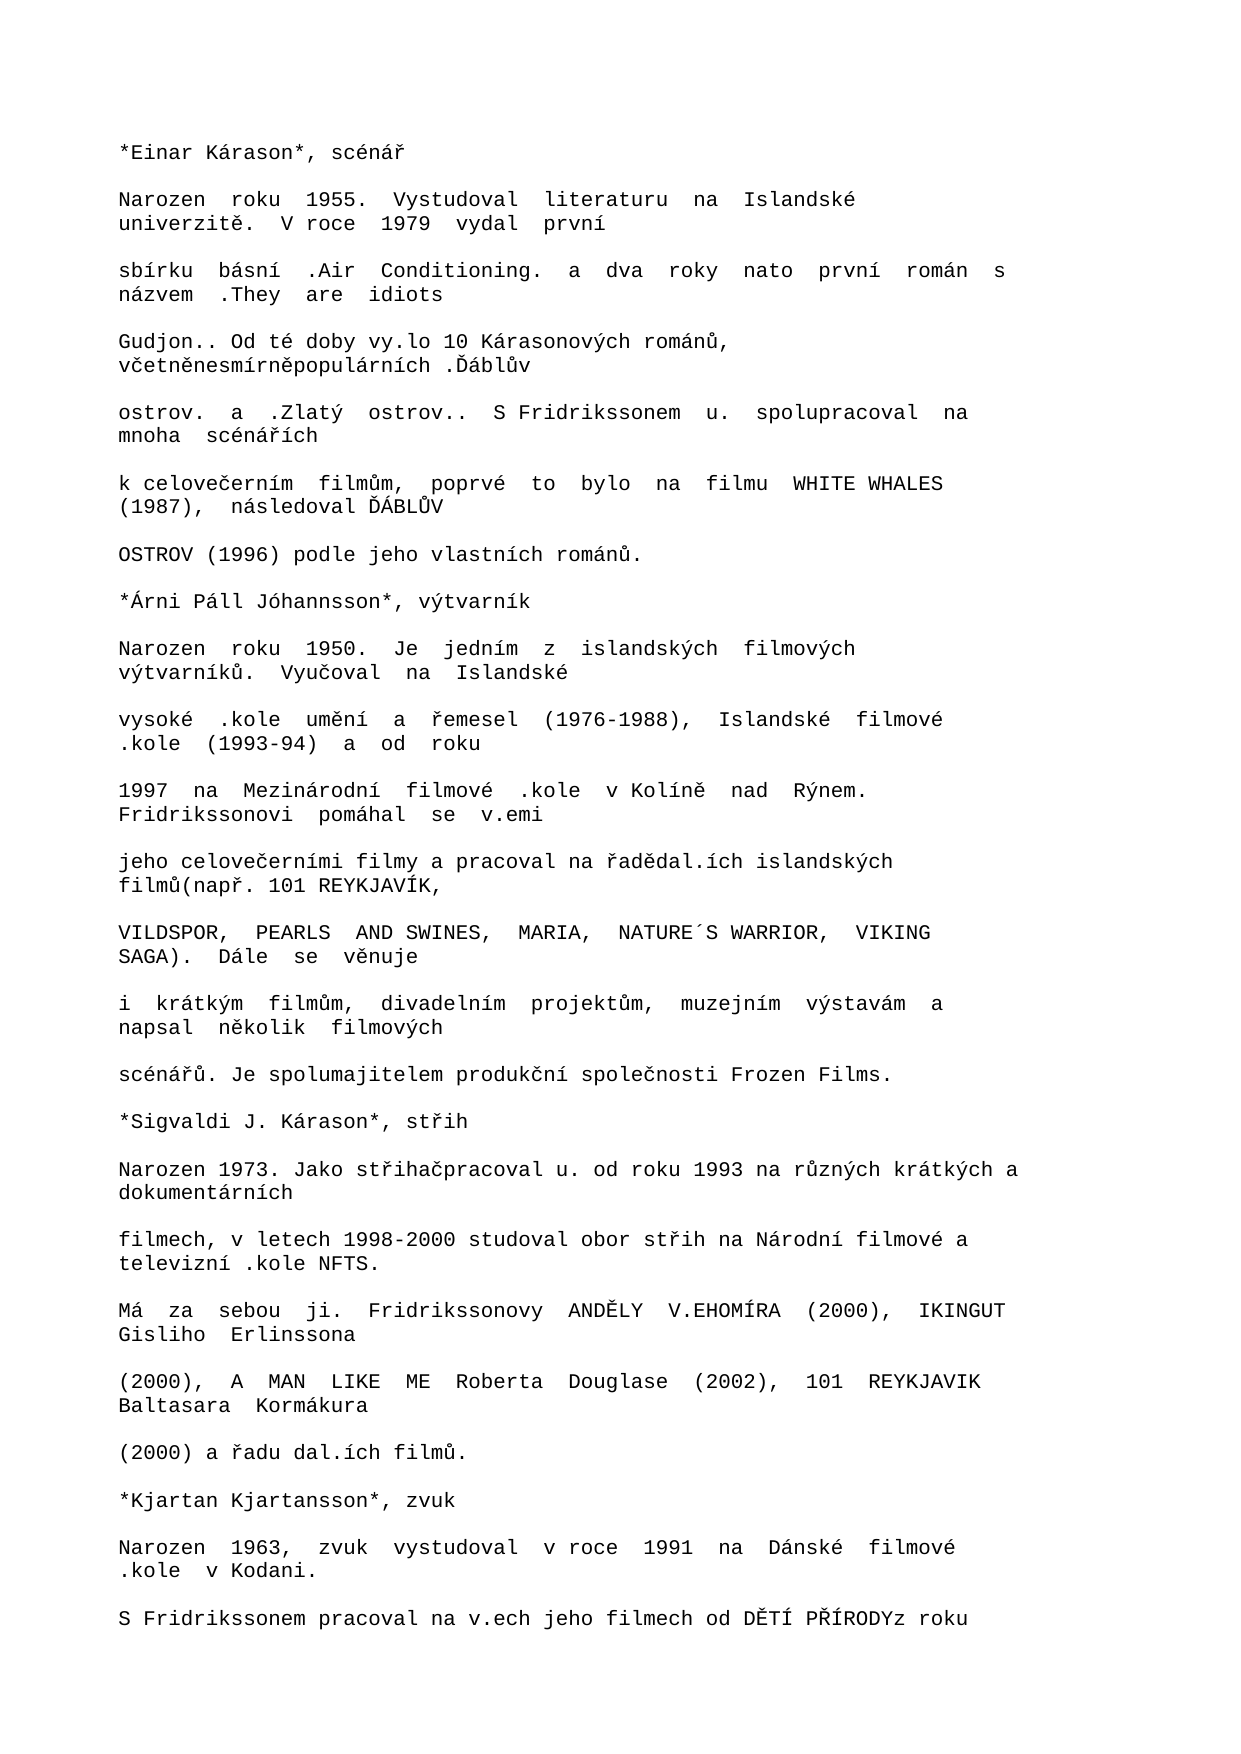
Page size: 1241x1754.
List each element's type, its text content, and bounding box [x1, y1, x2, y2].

text (2000) a řadu dal.ích filmů. [118, 1442, 1122, 1466]
text Gisliho Erlinssona [118, 1324, 1122, 1348]
text dokumentárních [118, 1182, 1122, 1206]
text vysoké .kole umění a řemesel (1976-1988), Islandské filmové [118, 709, 1122, 733]
text OSTROV (1996) podle jeho vlastních románů. [118, 544, 1122, 567]
text Narozen roku 1950. Je jedním z islandských filmových [118, 638, 1122, 662]
text i krátkým filmům, divadelním projektům, muzejním výstavám a [118, 993, 1122, 1017]
text *Einar Kárason*, scénář [118, 142, 1122, 165]
text Narozen roku 1955. Vystudoval literaturu na Islandské [118, 189, 1122, 213]
text sbírku básní .Air Conditioning. a dva roky nato první román s [118, 260, 1122, 284]
text (2000), A MAN LIKE ME Roberta Douglase (2002), 101 REYKJAVIK [118, 1371, 1122, 1395]
text jeho celovečerními filmy a pracoval na řadědal.ích islandských [118, 851, 1122, 875]
text *Sigvaldi J. Kárason*, střih [118, 1111, 1122, 1135]
text .kole (1993-94) a od roku [118, 733, 1122, 757]
text *Árni Páll Jóhannsson*, výtvarník [118, 591, 1122, 615]
text výtvarníků. Vyučoval na Islandské [118, 662, 1122, 686]
text Fridrikssonovi pomáhal se v.emi [118, 804, 1122, 827]
text Narozen 1973. Jako střihačpracoval u. od roku 1993 na různých krátkých a [118, 1158, 1122, 1182]
text Má za sebou ji. Fridrikssonovy ANDĚLY V.EHOMÍRA (2000), IKINGUT [118, 1300, 1122, 1324]
text Baltasara Kormákura [118, 1395, 1122, 1419]
text SAGA). Dále se věnuje [118, 946, 1122, 969]
text k celovečerním filmům, poprvé to bylo na filmu WHITE WHALES [118, 473, 1122, 496]
text napsal několik filmových [118, 1017, 1122, 1040]
text VILDSPOR, PEARLS AND SWINES, MARIA, NATURE´S WARRIOR, VIKING [118, 922, 1122, 946]
text .kole v Kodani. [118, 1561, 1122, 1584]
text Gudjon.. Od té doby vy.lo 10 Kárasonových románů, [118, 331, 1122, 354]
text (1987), následoval ĎÁBLŮV [118, 496, 1122, 520]
text názvem .They are idiots [118, 284, 1122, 307]
text univerzitě. V roce 1979 vydal první [118, 213, 1122, 236]
text včetněnesmírněpopulárních .Ďáblův [118, 354, 1122, 378]
text S Fridrikssonem pracoval na v.ech jeho filmech od DĚTÍ PŘÍRODYz roku [118, 1608, 1122, 1631]
text filmů(např. 101 REYKJAVÍK, [118, 875, 1122, 898]
text ostrov. a .Zlatý ostrov.. S Fridrikssonem u. spolupracoval na [118, 402, 1122, 426]
text scénářů. Je spolumajitelem produkční společnosti Frozen Films. [118, 1064, 1122, 1088]
text Narozen 1963, zvuk vystudoval v roce 1991 na Dánské filmové [118, 1537, 1122, 1561]
text *Kjartan Kjartansson*, zvuk [118, 1489, 1122, 1513]
text mnoha scénářích [118, 426, 1122, 449]
text 1997 na Mezinárodní filmové .kole v Kolíně nad Rýnem. [118, 780, 1122, 804]
text televizní .kole NFTS. [118, 1253, 1122, 1277]
text filmech, v letech 1998-2000 studoval obor střih na Národní filmové a [118, 1229, 1122, 1253]
